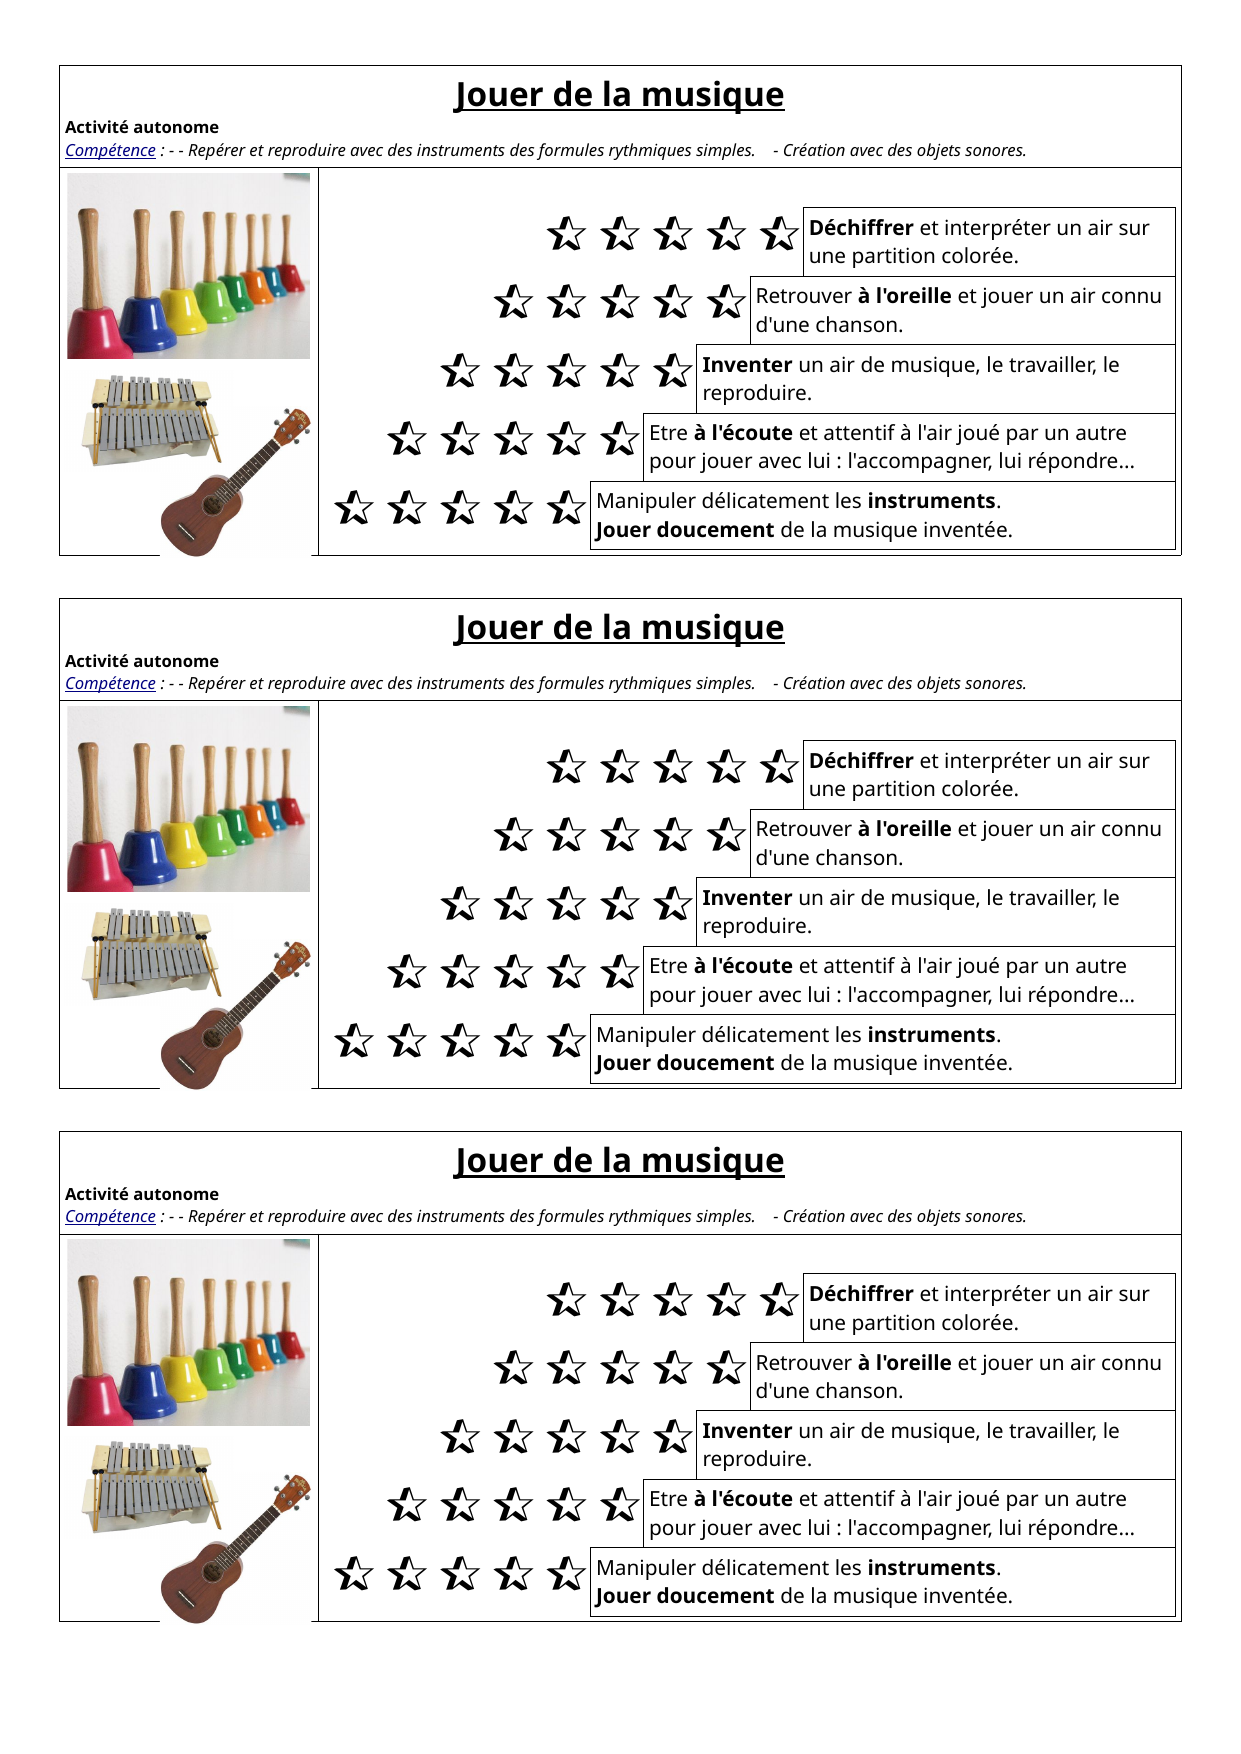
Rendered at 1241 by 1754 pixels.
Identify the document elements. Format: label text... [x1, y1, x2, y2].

table_cell  [430, 1479, 484, 1547]
table_cell [377, 1342, 430, 1410]
table_header  [590, 1273, 643, 1342]
picture [67, 1239, 310, 1426]
table_header Jouer de la musique Activité autonome Compétence : - - Repérer et reproduire avec des instruments des formules rythmiques simples. - Création avec des objets sonores. [60, 599, 1181, 700]
table_cell [60, 1235, 318, 1621]
table_cell  [537, 1410, 590, 1479]
table_cell  [484, 1410, 537, 1479]
table_header Déchiffrer et interpréter un air sur une partition colorée. [804, 208, 1175, 276]
table_header [377, 207, 430, 276]
table_header  [750, 1273, 803, 1342]
table_cell  [696, 809, 750, 877]
table_cell  [696, 276, 750, 344]
table_header [324, 207, 377, 276]
table_cell [430, 809, 484, 877]
table_header  [643, 1273, 696, 1342]
table_header [430, 740, 484, 809]
table_cell  [484, 1342, 537, 1410]
table_cell  [324, 1547, 377, 1616]
table_cell  [430, 946, 484, 1014]
table_header [430, 207, 484, 276]
table_cell [324, 344, 377, 412]
table_cell  [643, 1410, 696, 1479]
table_cell Retrouver à l'oreille et jouer un air connu d'une chanson. [751, 810, 1175, 877]
table_cell  [430, 877, 484, 946]
table_header [484, 207, 537, 276]
table_cell  [484, 877, 537, 946]
table_header [377, 1273, 430, 1342]
table_cell  [537, 481, 590, 549]
table_cell [377, 809, 430, 877]
table_header Jouer de la musique Activité autonome Compétence : - - Repérer et reproduire avec des instruments des formules rythmiques simples. - Création avec des objets sonores. [60, 1132, 1181, 1233]
table_cell  [537, 809, 590, 877]
table_header  [750, 207, 803, 276]
table_cell [319, 1235, 1181, 1621]
table_cell  [377, 1014, 430, 1082]
table_header  [537, 740, 590, 809]
table_header  [643, 740, 696, 809]
table_header Déchiffrer et interpréter un air sur une partition colorée. [804, 1274, 1175, 1342]
table_header [430, 1273, 484, 1342]
table_cell  [643, 276, 696, 344]
table_cell [324, 1342, 377, 1410]
table_cell  [590, 1479, 643, 1547]
table_header  [590, 207, 643, 276]
table_cell  [484, 344, 537, 412]
table_header [484, 740, 537, 809]
table_cell  [377, 413, 430, 481]
table_cell Retrouver à l'oreille et jouer un air connu d'une chanson. [751, 1343, 1175, 1410]
table_cell  [537, 344, 590, 412]
table_cell  [537, 276, 590, 344]
table_header  [696, 740, 750, 809]
table_cell Inventer un air de musique, le travailler, le reproduire. [697, 345, 1175, 412]
table_header [484, 1273, 537, 1342]
table_cell  [643, 877, 696, 946]
table_cell  [590, 1342, 643, 1410]
table_cell  [484, 1014, 537, 1082]
table_cell  [590, 344, 643, 412]
table_cell  [590, 877, 643, 946]
table_header Déchiffrer et interpréter un air sur une partition colorée. [804, 741, 1175, 809]
table_cell [60, 168, 318, 555]
table_cell  [537, 1479, 590, 1547]
table_cell  [484, 1479, 537, 1547]
table_cell  [643, 809, 696, 877]
table_cell  [643, 344, 696, 412]
picture [67, 706, 310, 892]
table_cell  [590, 946, 643, 1014]
table_cell  [590, 1410, 643, 1479]
table_header  [696, 207, 750, 276]
table_header  [750, 740, 803, 809]
table_cell  [430, 1014, 484, 1082]
table_header  [696, 1273, 750, 1342]
table_cell Inventer un air de musique, le travailler, le reproduire. [697, 1411, 1175, 1479]
table_cell  [484, 1547, 537, 1616]
table_header  [590, 740, 643, 809]
table_cell  [537, 877, 590, 946]
table_cell [377, 1410, 430, 1479]
table_cell  [430, 1547, 484, 1616]
table_header Jouer de la musique Activité autonome Compétence : - - Repérer et reproduire avec des instruments des formules rythmiques simples. - Création avec des objets sonores. [60, 66, 1181, 167]
table_cell  [484, 809, 537, 877]
table_cell  [484, 413, 537, 481]
table_cell [312, 940, 318, 1088]
table_cell  [430, 344, 484, 412]
table_cell  [377, 946, 430, 1014]
table_cell  [377, 1479, 430, 1547]
table_cell  [696, 1342, 750, 1410]
table_cell [377, 877, 430, 946]
table_cell  [430, 481, 484, 549]
table_cell  [537, 946, 590, 1014]
table_cell  [324, 481, 377, 549]
table_cell [324, 809, 377, 877]
picture [67, 173, 310, 359]
table_cell  [484, 946, 537, 1014]
table_cell Manipuler délicatement les instruments. Jouer doucement de la musique inventée. [591, 482, 1175, 549]
table_cell  [590, 276, 643, 344]
table_cell  [537, 413, 590, 481]
table_header [324, 740, 377, 809]
table_cell [319, 701, 1181, 1088]
table_cell Manipuler délicatement les instruments. Jouer doucement de la musique inventée. [591, 1548, 1175, 1616]
table_cell  [484, 481, 537, 549]
table_cell  [430, 1410, 484, 1479]
table_cell [430, 276, 484, 344]
table_header  [537, 1273, 590, 1342]
table_cell Inventer un air de musique, le travailler, le reproduire. [697, 878, 1175, 946]
picture [63, 903, 312, 1091]
table_cell [324, 1479, 377, 1547]
table_cell [377, 276, 430, 344]
table_cell  [324, 1014, 377, 1082]
table_cell [324, 946, 377, 1014]
table_cell [234, 904, 318, 939]
table_cell [319, 168, 1181, 555]
table_cell [377, 344, 430, 412]
picture [63, 1436, 312, 1625]
table_cell Retrouver à l'oreille et jouer un air connu d'une chanson. [751, 277, 1175, 344]
table_cell Etre à l'écoute et attentif à l'air joué par un autre pour jouer avec lui : l'accompagner, lui répondre... [644, 1480, 1175, 1547]
table_cell  [377, 1547, 430, 1616]
table_cell Etre à l'écoute et attentif à l'air joué par un autre pour jouer avec lui : l'accompagner, lui répondre... [644, 947, 1175, 1014]
table_cell Etre à l'écoute et attentif à l'air joué par un autre pour jouer avec lui : l'accompagner, lui répondre... [644, 414, 1175, 481]
table_cell  [537, 1014, 590, 1082]
table_cell  [590, 809, 643, 877]
table_cell  [590, 413, 643, 481]
table_cell [324, 877, 377, 946]
table_cell [324, 1410, 377, 1479]
table_cell [324, 276, 377, 344]
table_cell  [643, 1342, 696, 1410]
table_header [324, 1273, 377, 1342]
table_cell  [537, 1547, 590, 1616]
table_cell [324, 413, 377, 481]
table_cell  [484, 276, 537, 344]
picture [63, 370, 312, 558]
table_cell [430, 1342, 484, 1410]
table_header [377, 740, 430, 809]
table_header  [643, 207, 696, 276]
table_cell  [537, 1342, 590, 1410]
table_cell Manipuler délicatement les instruments. Jouer doucement de la musique inventée. [591, 1015, 1175, 1082]
table_cell [60, 701, 318, 903]
table_cell  [377, 481, 430, 549]
table_cell  [430, 413, 484, 481]
table_cell [60, 940, 159, 1088]
table_header  [537, 207, 590, 276]
